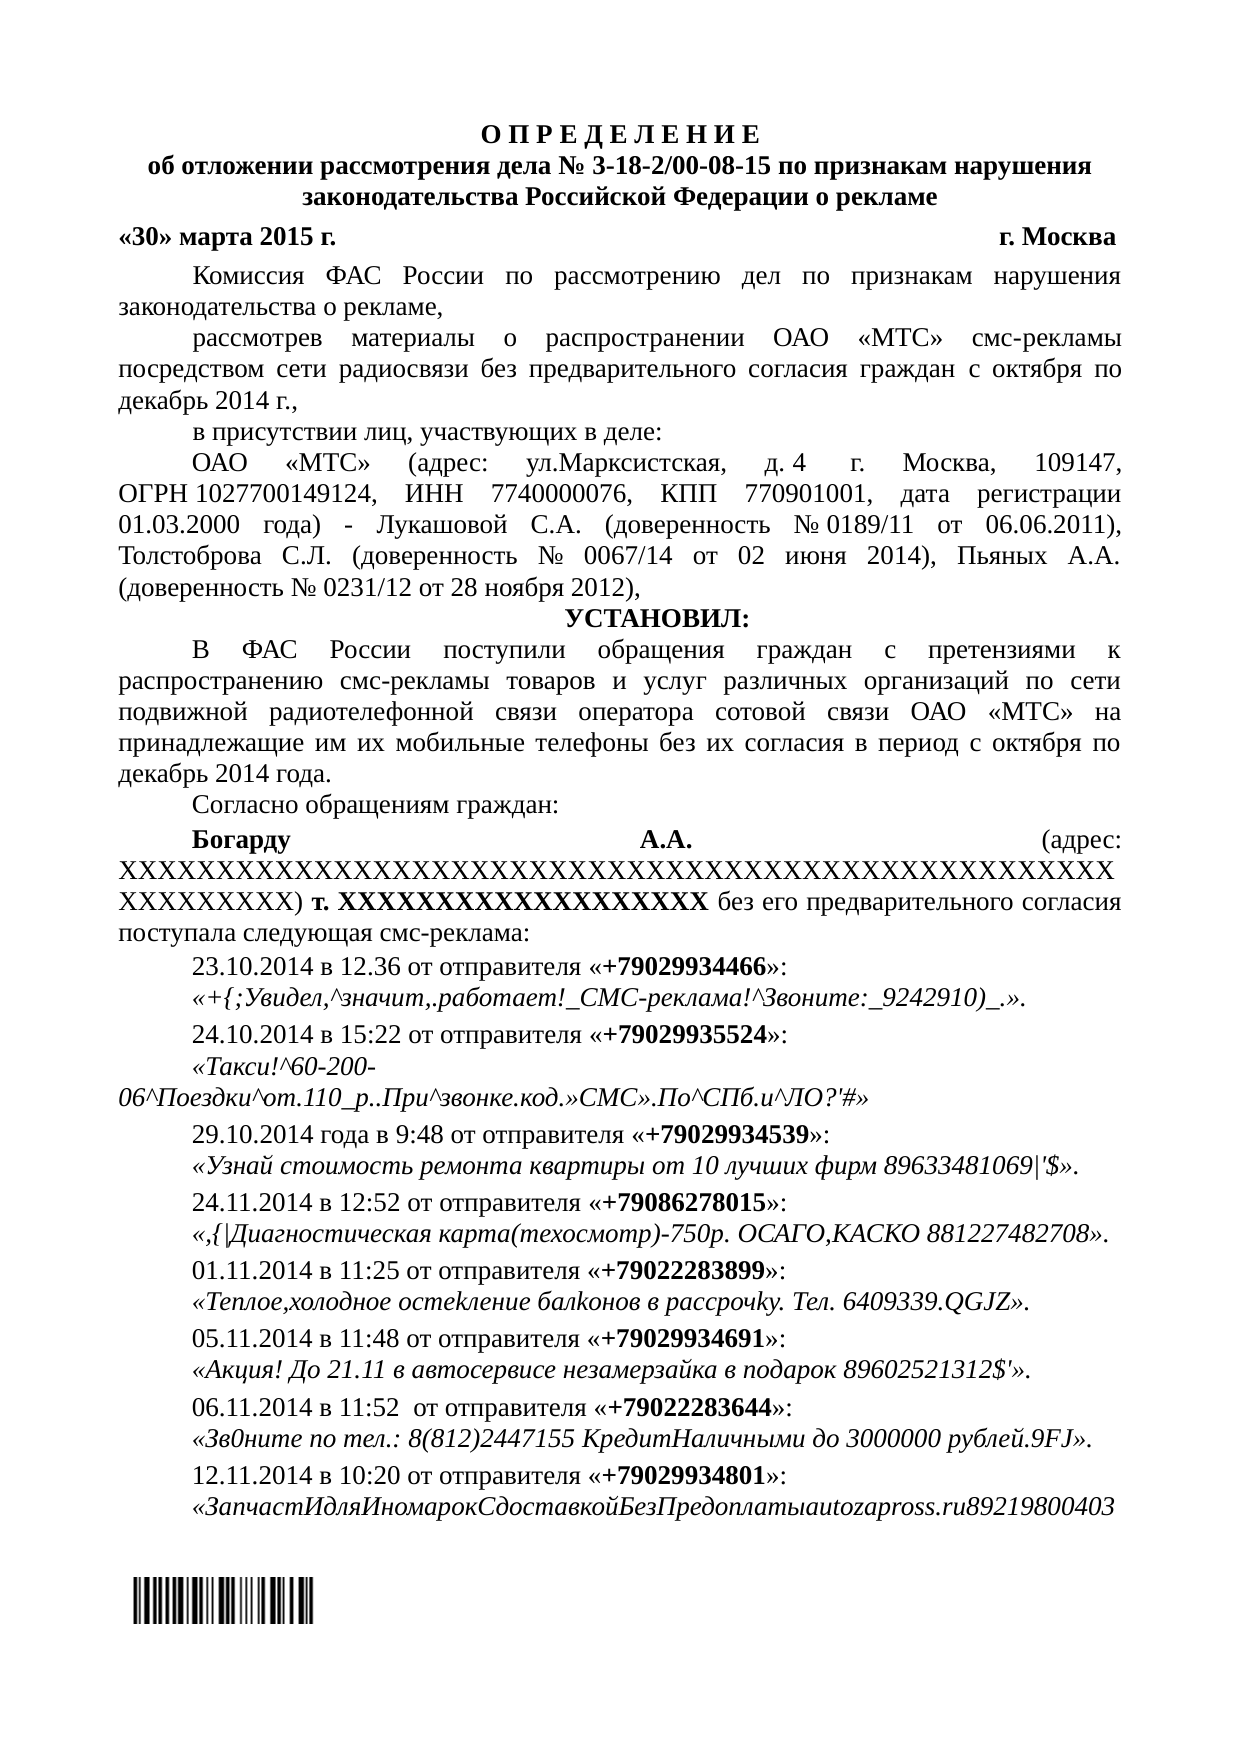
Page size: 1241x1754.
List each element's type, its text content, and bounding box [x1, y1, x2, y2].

text «,{|Диагностическая карта(техосмотр)-750р. ОСАГО,КАСКО 881227482708». [118, 1217, 1122, 1248]
text В ФАС России поступили обращения граждан с претензиями к распространению смс‑рекламы товаров и услуг различных организаций по сети подвижной радиотелефонной связи оператора сотовой связи ОАО «МТС» на принадлежащие им их мобильные телефоны без их согласия в период с октября по декабрь 2014 года. [118, 633, 1122, 789]
text «Акция! До 21.11 в автосервисе незамерзайка в подарок 89602521312$'». [118, 1354, 1122, 1385]
text О П Р Е Д Е Л Е Н И Е [118, 118, 1122, 149]
text 23.10.2014 в 12.36 от отправителя «+79029934466»: [118, 950, 1122, 981]
text Богарду А.А. (адрес: XXXXXXXXXXXXXXXXXXXXXXXXXXXXXXXXXXXXXXXXXXXXXXXXXXXXXXXXXXXX) т. XXXXXXXXXXXXXXXXXXX без его предварительного согласия поступала следующая смс-реклама: [118, 823, 1122, 947]
text «+{;Увидел,^значит,.работает!_СМС-реклама!^Звоните:_9242910)_.». [118, 981, 1122, 1012]
text «ЗапчастИдляИномарокСдоставкойБезПредоплатыautozapross.ru89219800403 [118, 1490, 1122, 1521]
text «30» марта 2015 г. г. Москва [118, 220, 1122, 251]
text Комиссия ФАС России по рассмотрению дел по признакам нарушения законодательства о рекламе, [118, 259, 1122, 321]
text 29.10.2014 года в 9:48 от отправителя «+79029934539»: [118, 1118, 1122, 1149]
text об отложении рассмотрения дела № 3-18-2/00-08-15 по признакам нарушения законодательства Российской Федерации о рекламе [118, 149, 1122, 212]
text УСТАНОВИЛ: [118, 602, 1122, 633]
text 05.11.2014 в 11:48 от отправителя «+79029934691»: [118, 1322, 1122, 1354]
text «Такси!^60-200-06^Поездки^от.110_р..При^звонке.код.»СМС».По^СПб.и^ЛО?'#» [118, 1049, 1122, 1112]
text 06.11.2014 в 11:52 от отправителя «+79022283644»: [118, 1391, 1122, 1422]
text 24.11.2014 в 12:52 от отправителя «+79086278015»: [118, 1186, 1122, 1217]
text в присутствии лиц, участвующих в деле: [118, 415, 1122, 446]
text 12.11.2014 в 10:20 от отправителя «+79029934801»: [118, 1459, 1122, 1490]
text ОАО «МТС» (адрес: ул.Марксистская, д. 4 г. Москва, 109147, ОГРН 1027700149124, ИНН 7740000076, КПП 770901001, дата регистрации 01.03.2000 года) - Лукашовой С.А. (доверенность № 0189/11 от 06.06.2011), Толстоброва С.Л. (доверенность № 0067/14 от 02 июня 2014), Пьяных А.А. (доверенность № 0231/12 от 28 ноября 2012), [118, 446, 1122, 602]
text рассмотрев материалы о распространении ОАО «МТС» смс-рекламы посредством сети радиосвязи без предварительного согласия граждан с октября по декабрь 2014 г., [118, 321, 1122, 415]
text 24.10.2014 в 15:22 от отправителя «+79029935524»: [118, 1018, 1122, 1049]
text 01.11.2014 в 11:25 от отправителя «+79022283899»: [118, 1254, 1122, 1285]
text «Зв0ните по тел.: 8(812)2447155 КредиmНаличными до 3000000 рублей.9FJ». [118, 1422, 1122, 1453]
text «Теплое,холодное остеkление балkонов в рассрочkу. Тел. 6409339.QGJZ». [118, 1285, 1122, 1317]
text «Узнай стоимость ремонта квартиры от 10 лучших фирм 89633481069|'$». [118, 1149, 1122, 1180]
text Согласно обращениям граждан: [118, 789, 1122, 820]
picture [118, 1577, 331, 1624]
